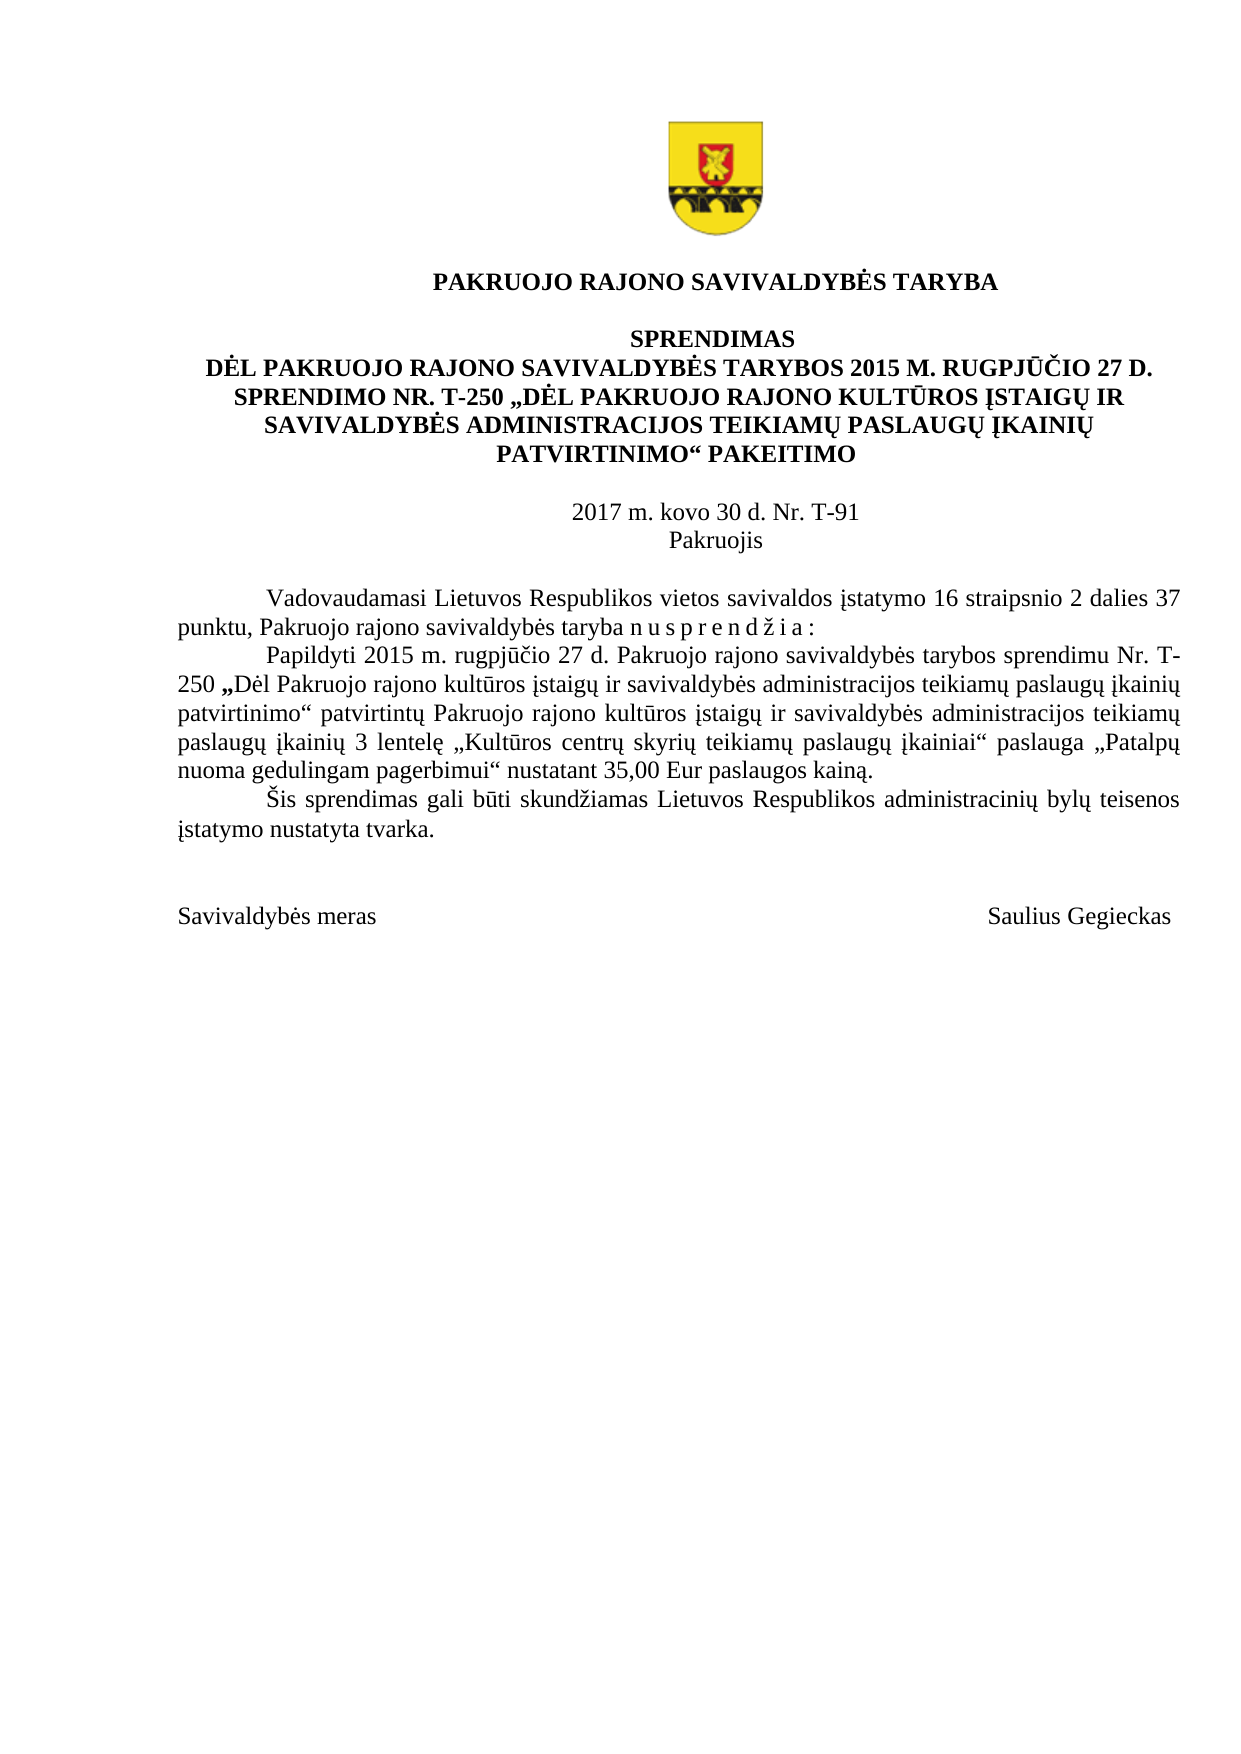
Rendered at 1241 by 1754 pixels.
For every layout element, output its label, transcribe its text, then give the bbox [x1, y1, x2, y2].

table_header [722, 958, 913, 987]
table_header [913, 958, 1204, 987]
text DĖL PAKRUOJO RAJONO SAVIVALDYBĖS TARYBOS 2015 M. RUGPJŪČIO 27 D. SPRENDIMO NR. T-250 „DĖL PAKRUOJO RAJONO KULTŪROS ĮSTAIGŲ IR SAVIVALDYBĖS ADMINISTRACIJOS TEIKIAMŲ PASLAUGŲ ĮKAINIŲ PATVIRTINIMO“ PAKEITIMO [177, 353, 1181, 468]
table_cell [875, 987, 1201, 1178]
text Vadovaudamasi Lietuvos Respublikos vietos savivaldos įstatymo 16 straipsnio 2 dalies 37 punktu, Pakruojo rajono savivaldybės taryba nusprendžia: [177, 583, 1181, 640]
table_cell [713, 987, 875, 1178]
text Šis sprendimas gali būti skundžiamas Lietuvos Respublikos administracinių bylų teisenos įstatymo nustatyta tvarka. [177, 784, 1181, 843]
table_cell [374, 987, 571, 1178]
text SPRENDIMAS [177, 324, 1181, 353]
table_header [349, 958, 550, 987]
table_header [188, 958, 349, 987]
table_header [550, 958, 722, 987]
text Papildyti 2015 m. rugpjūčio 27 d. Pakruojo rajono savivaldybės tarybos sprendimu Nr. T-250 „Dėl Pakruojo rajono kultūros įstaigų ir savivaldybės administracijos teikiamų paslaugų įkainių patvirtinimo“ patvirtintų Pakruojo rajono kultūros įstaigų ir savivaldybės administracijos teikiamų paslaugų įkainių 3 lentelę „Kultūros centrų skyrių teikiamų paslaugų įkainiai“ paslauga „Patalpų nuoma gedulingam pagerbimui“ nustatant 35,00 Eur paslaugos kainą. [177, 640, 1181, 784]
text Pakruojis [177, 525, 1181, 554]
text Savivaldybės meras Saulius Gegieckas [177, 901, 1181, 929]
table_cell [188, 987, 374, 1178]
text PAKRUOJO RAJONO SAVIVALDYBĖS TARYBA [177, 267, 1181, 295]
table_cell [571, 987, 713, 1178]
text 2017 m. kovo 30 d. Nr. T-91 [177, 497, 1181, 525]
